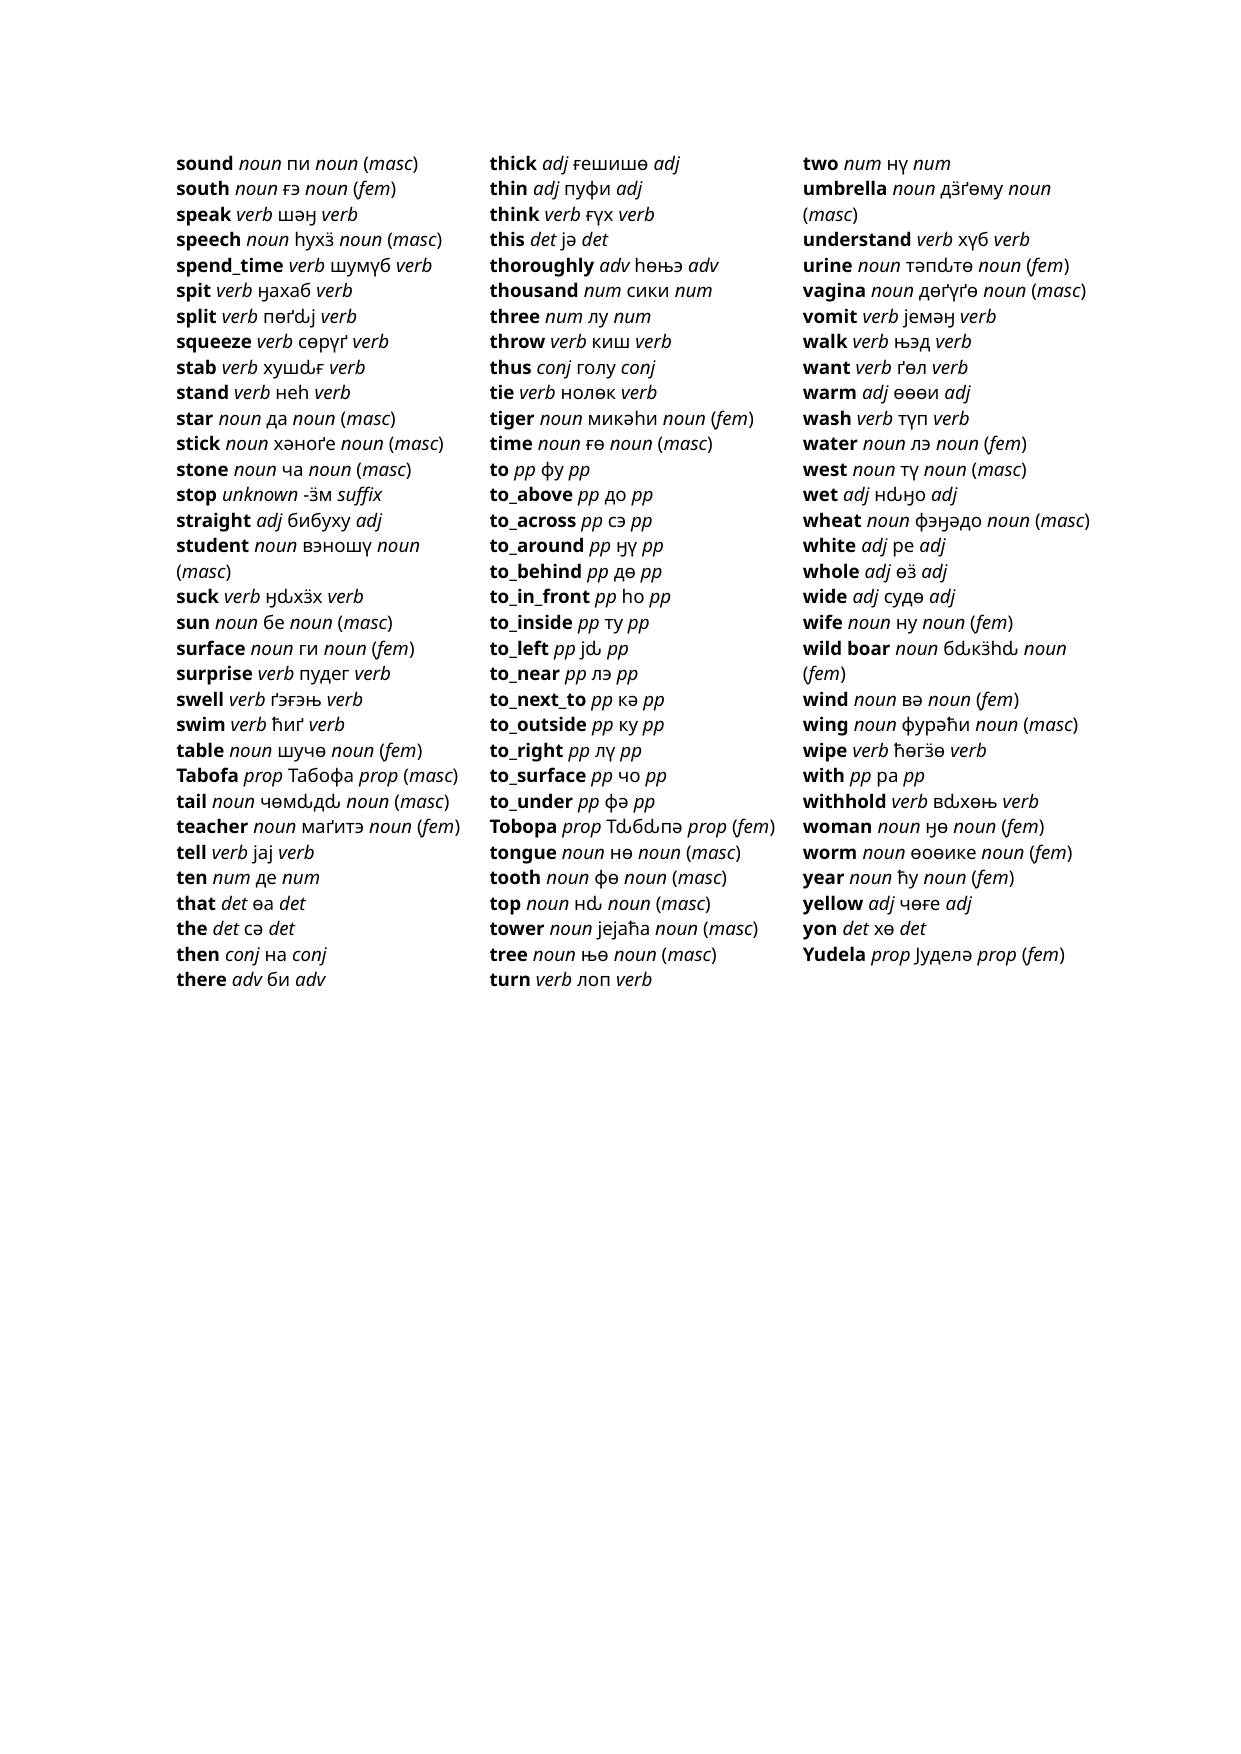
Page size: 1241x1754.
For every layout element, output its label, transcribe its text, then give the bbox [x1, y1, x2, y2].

text water noun лэ noun (fem) [803, 431, 1090, 456]
text speech noun һухӟ noun (masc) [176, 227, 463, 252]
text ten num де num [176, 864, 463, 890]
text squeeze verb сөрүґ verb [176, 329, 463, 354]
text withhold verb вԃхөњ verb [803, 788, 1090, 813]
text student noun вэношү noun (masc) [176, 533, 463, 584]
text think verb ғүх verb [489, 201, 777, 227]
text there adv би adv [176, 967, 463, 992]
text tell verb јај verb [176, 839, 463, 864]
text to_behind pp дө pp [489, 558, 777, 584]
text to_inside pp ту pp [489, 609, 777, 635]
text spend_time verb шумүб verb [176, 252, 463, 278]
text swim verb ћиґ verb [176, 711, 463, 737]
text stick noun хәноґе noun (masc) [176, 431, 463, 456]
text worm noun ѳоѳике noun (fem) [803, 839, 1090, 864]
text sun noun бе noun (masc) [176, 609, 463, 635]
text thin adj пуфи adj [489, 176, 777, 201]
text warm adj ѳөѳи adj [803, 380, 1090, 405]
text three num лу num [489, 303, 777, 329]
text to_outside pp ку pp [489, 711, 777, 737]
text whole adj ѳӟ adj [803, 558, 1090, 584]
text year noun ћу noun (fem) [803, 864, 1090, 890]
text walk verb њэд verb [803, 329, 1090, 354]
text thousand num сики num [489, 278, 777, 303]
text wheat noun фэӈәдо noun (masc) [803, 507, 1090, 533]
text to_above pp до pp [489, 482, 777, 507]
text speak verb шәӈ verb [176, 201, 463, 227]
text Tobopa prop Тԃбԃпә prop (fem) [489, 813, 777, 839]
text wing noun фурәћи noun (masc) [803, 711, 1090, 737]
text wild boar noun бԃкӟһԃ noun (fem) [803, 635, 1090, 686]
text to_left pp јԃ pp [489, 635, 777, 660]
text to_across pp сэ pp [489, 507, 777, 533]
text south noun ғэ noun (fem) [176, 176, 463, 201]
text tooth noun фө noun (masc) [489, 864, 777, 890]
text to pp фу pp [489, 456, 777, 482]
text tie verb нолөк verb [489, 380, 777, 405]
text vagina noun дөґүґө noun (masc) [803, 278, 1090, 303]
text to_under pp фә pp [489, 788, 777, 813]
text thoroughly adv һөњэ adv [489, 252, 777, 278]
text stop unknown -ӟм suffix [176, 482, 463, 507]
text that det ѳа det [176, 890, 463, 916]
text understand verb хүб verb [803, 227, 1090, 252]
text want verb ґөл verb [803, 354, 1090, 380]
text swell verb ґэғэњ verb [176, 686, 463, 711]
text suck verb ӈԃхӟх verb [176, 584, 463, 609]
text tower noun јејаћа noun (masc) [489, 916, 777, 941]
text teacher noun маґитэ noun (fem) [176, 813, 463, 839]
text thus conj голу conj [489, 354, 777, 380]
text vomit verb јемәӈ verb [803, 303, 1090, 329]
text thick adj ғешишө adj [489, 150, 777, 176]
text then conj на conj [176, 941, 463, 967]
text stone noun ча noun (masc) [176, 456, 463, 482]
text west noun тү noun (masc) [803, 456, 1090, 482]
text yon det хө det [803, 916, 1090, 941]
text table noun шучө noun (fem) [176, 737, 463, 762]
text with pp ра pp [803, 762, 1090, 788]
text tree noun њө noun (masc) [489, 941, 777, 967]
text two num нү num [803, 150, 1090, 176]
text throw verb киш verb [489, 329, 777, 354]
text to_next_to pp кә pp [489, 686, 777, 711]
text surface noun ги noun (fem) [176, 635, 463, 660]
text tongue noun нө noun (masc) [489, 839, 777, 864]
text to_around pp ӈү pp [489, 533, 777, 558]
text to_surface pp чо pp [489, 762, 777, 788]
text to_right pp лү pp [489, 737, 777, 762]
text urine noun тәпԃтө noun (fem) [803, 252, 1090, 278]
text umbrella noun дӟґөму noun (masc) [803, 176, 1090, 227]
text wide adj судө adj [803, 584, 1090, 609]
text tail noun чөмԃдԃ noun (masc) [176, 788, 463, 813]
text wipe verb ћөгӟѳ verb [803, 737, 1090, 762]
text white adj ре adj [803, 533, 1090, 558]
text to_in_front pp һо pp [489, 584, 777, 609]
text stand verb неһ verb [176, 380, 463, 405]
text Yudela prop Јуделә prop (fem) [803, 941, 1090, 967]
text spit verb ӈахаб verb [176, 278, 463, 303]
text to_near pp лэ pp [489, 660, 777, 686]
text this det јә det [489, 227, 777, 252]
text turn verb лоп verb [489, 967, 777, 992]
text wash verb түп verb [803, 405, 1090, 431]
text yellow adj чөғе adj [803, 890, 1090, 916]
text stab verb хушԃғ verb [176, 354, 463, 380]
text wind noun вә noun (fem) [803, 686, 1090, 711]
text time noun ғө noun (masc) [489, 431, 777, 456]
text wife noun ну noun (fem) [803, 609, 1090, 635]
text top noun нԃ noun (masc) [489, 890, 777, 916]
text the det сә det [176, 916, 463, 941]
text wet adj нԃӈо adj [803, 482, 1090, 507]
text straight adj бибуху adj [176, 507, 463, 533]
text tiger noun микәһи noun (fem) [489, 405, 777, 431]
text surprise verb пудег verb [176, 660, 463, 686]
text woman noun ӈө noun (fem) [803, 813, 1090, 839]
text sound noun пи noun (masc) [176, 150, 463, 176]
text star noun да noun (masc) [176, 405, 463, 431]
text Tabofa prop Табофа prop (masc) [176, 762, 463, 788]
text split verb пөґԃј verb [176, 303, 463, 329]
